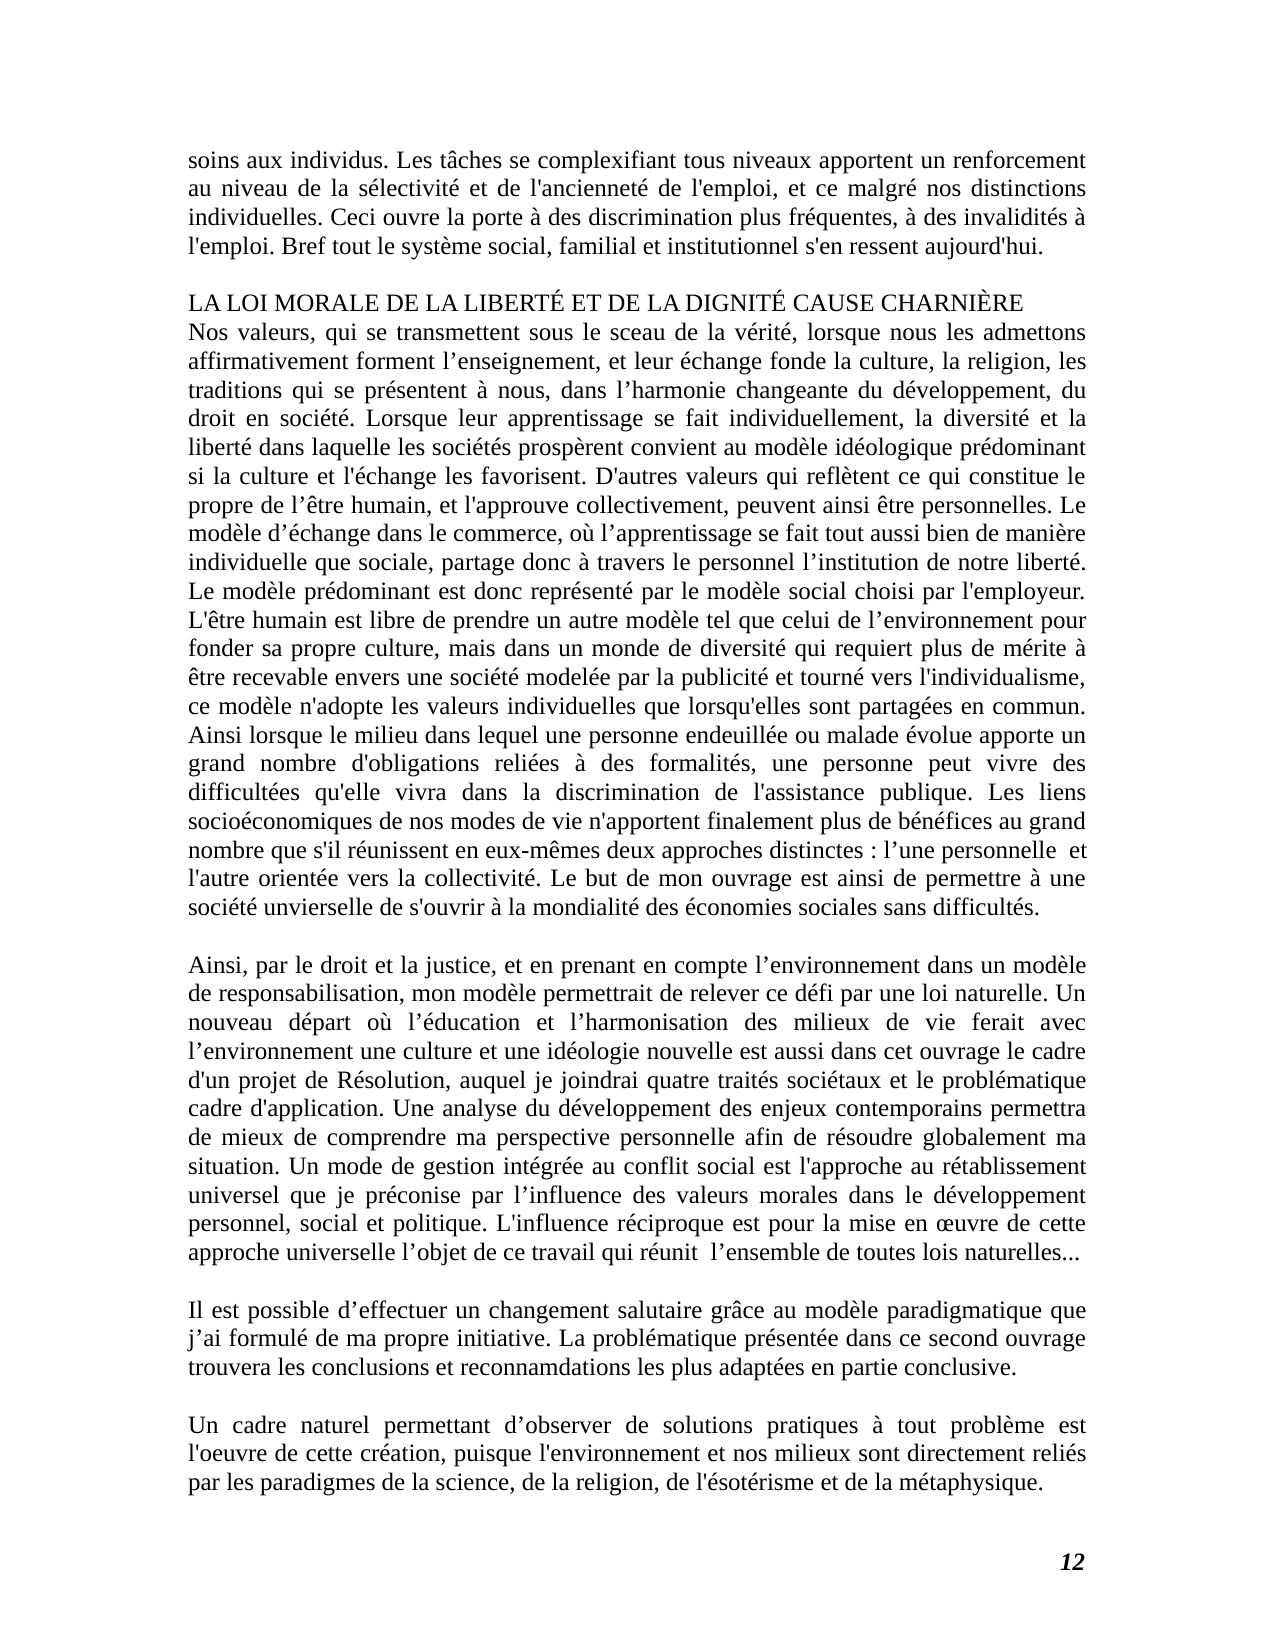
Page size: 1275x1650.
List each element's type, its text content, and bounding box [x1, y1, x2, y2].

text Un cadre naturel permettant d’observer de solutions pratiques à tout problème est l'oeuvre de cette création, puisque l'environnement et nos milieux sont directement reliés par les paradigmes de la science, de la religion, de l'ésotérisme et de la métaphysique. [188, 1410, 1087, 1496]
text Il est possible d’effectuer un changement salutaire grâce au modèle paradigmatique que j’ai formulé de ma propre initiative. La problématique présentée dans ce second ouvrage trouvera les conclusions et reconnamdations les plus adaptées en partie conclusive. [188, 1295, 1087, 1381]
text LA LOI MORALE DE LA LIBERTÉ ET DE LA DIGNITÉ CAUSE CHARNIÈRE [188, 288, 1087, 317]
text soins aux individus. Les tâches se complexifiant tous niveaux apportent un renforcement au niveau de la sélectivité et de l'ancienneté de l'emploi, et ce malgré nos distinctions individuelles. Ceci ouvre la porte à des discrimination plus fréquentes, à des invalidités à l'emploi. Bref tout le système social, familial et institutionnel s'en ressent aujourd'hui. [188, 145, 1087, 260]
text Ainsi, par le droit et la justice, et en prenant en compte l’environnement dans un modèle de responsabilisation, mon modèle permettrait de relever ce défi par une loi naturelle. Un nouveau départ où l’éducation et l’harmonisation des milieux de vie ferait avec l’environnement une culture et une idéologie nouvelle est aussi dans cet ouvrage le cadre d'un projet de Résolution, auquel je joindrai quatre traités sociétaux et le problématique cadre d'application. Une analyse du développement des enjeux contemporains permettra de mieux de comprendre ma perspective personnelle afin de résoudre globalement ma situation. Un mode de gestion intégrée au conflit social est l'approche au rétablissement universel que je préconise par l’influence des valeurs morales dans le développement personnel, social et politique. L'influence réciproque est pour la mise en œuvre de cette approche universelle l’objet de ce travail qui réunit l’ensemble de toutes lois naturelles... [188, 950, 1087, 1266]
text Nos valeurs, qui se transmettent sous le sceau de la vérité, lorsque nous les admettons affirmativement forment l’enseignement, et leur échange fonde la culture, la religion, les traditions qui se présentent à nous, dans l’harmonie changeante du développement, du droit en société. Lorsque leur apprentissage se fait individuellement, la diversité et la liberté dans laquelle les sociétés prospèrent convient au modèle idéologique prédominant si la culture et l'échange les favorisent. D'autres valeurs qui reflètent ce qui constitue le propre de l’être humain, et l'approuve collectivement, peuvent ainsi être personnelles. Le modèle d’échange dans le commerce, où l’apprentissage se fait tout aussi bien de manière individuelle que sociale, partage donc à travers le personnel l’institution de notre liberté. Le modèle prédominant est donc représenté par le modèle social choisi par l'employeur. L'être humain est libre de prendre un autre modèle tel que celui de l’environnement pour fonder sa propre culture, mais dans un monde de diversité qui requiert plus de mérite à être recevable envers une société modelée par la publicité et tourné vers l'individualisme, ce modèle n'adopte les valeurs individuelles que lorsqu'elles sont partagées en commun. Ainsi lorsque le milieu dans lequel une personne endeuillée ou malade évolue apporte un grand nombre d'obligations reliées à des formalités, une personne peut vivre des difficultées qu'elle vivra dans la discrimination de l'assistance publique. Les liens socioéconomiques de nos modes de vie n'apportent finalement plus de bénéfices au grand nombre que s'il réunissent en eux-mêmes deux approches distinctes : l’une personnelle et l'autre orientée vers la collectivité. Le but de mon ouvrage est ainsi de permettre à une société unvierselle de s'ouvrir à la mondialité des économies sociales sans difficultés. [188, 317, 1087, 921]
